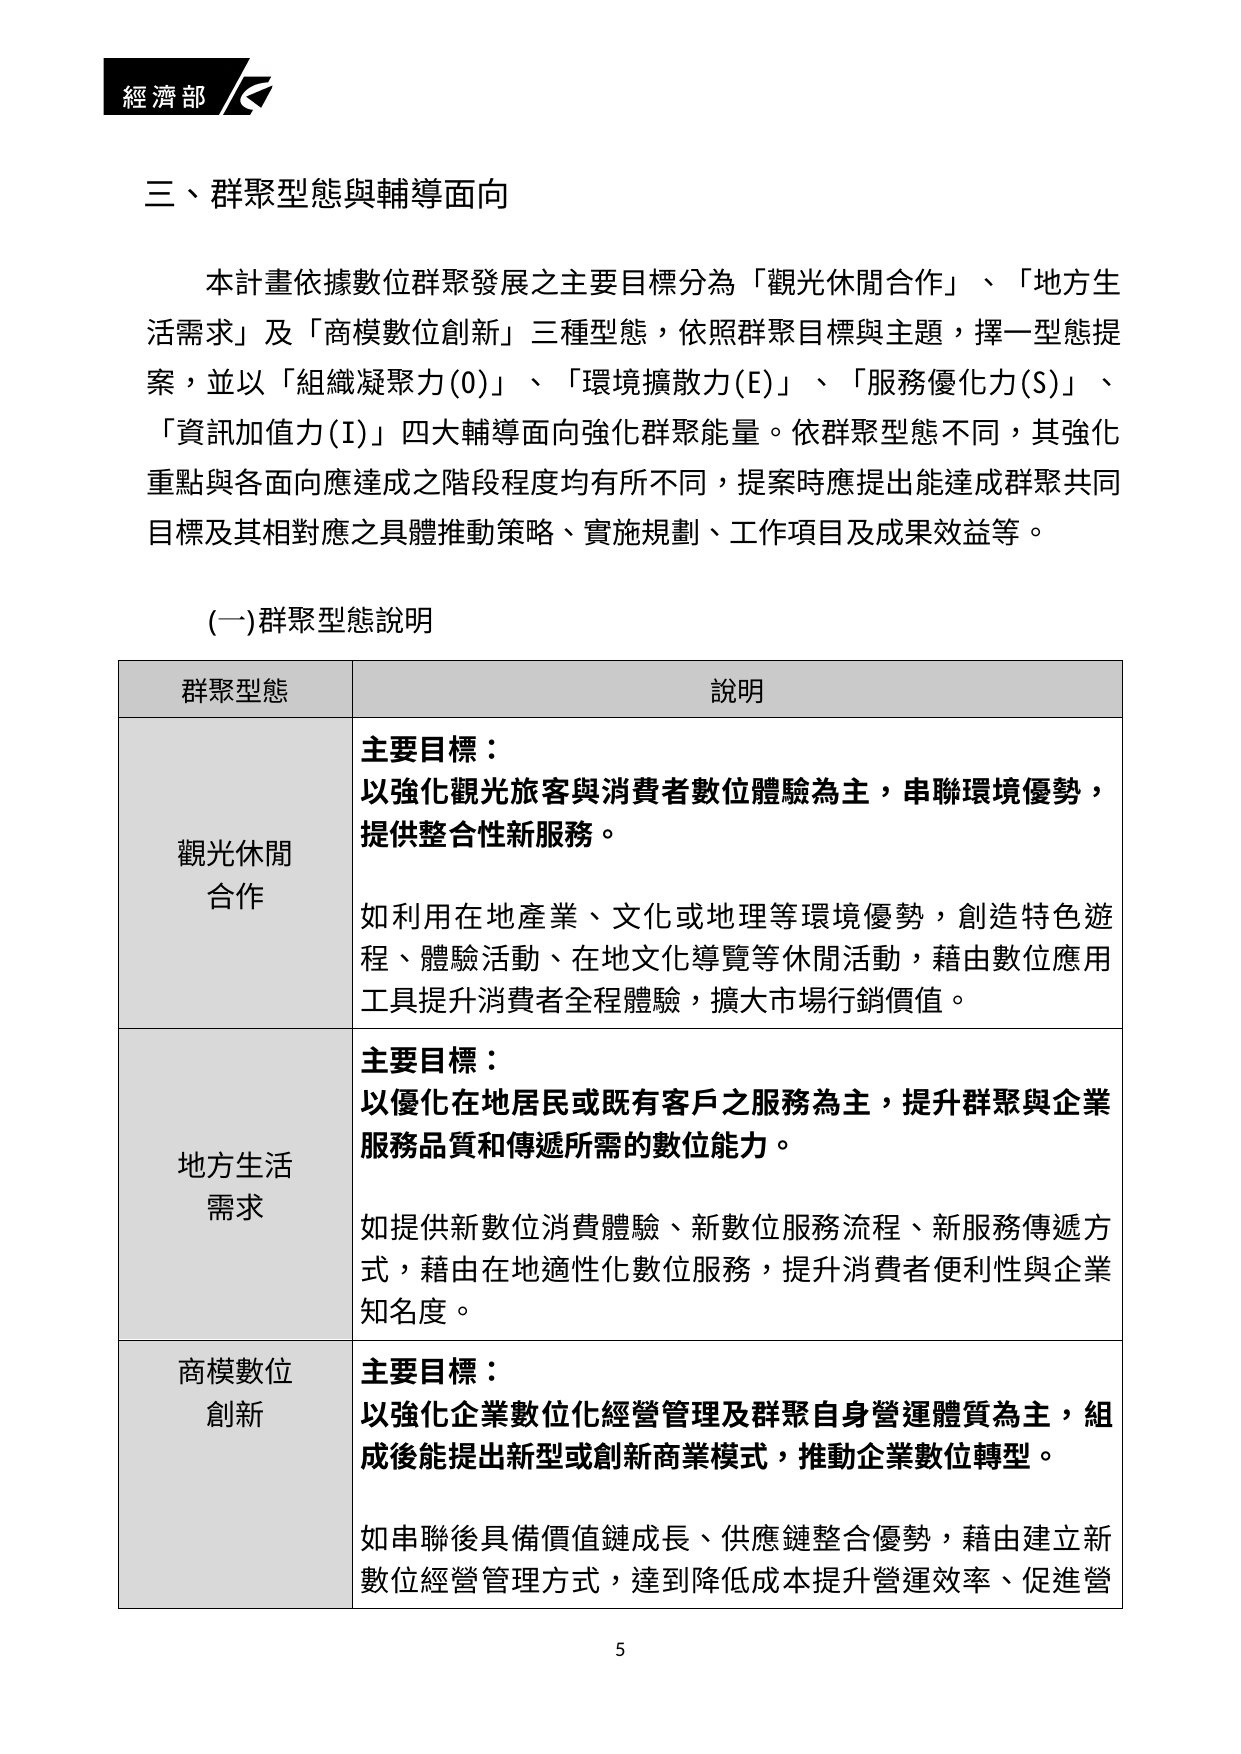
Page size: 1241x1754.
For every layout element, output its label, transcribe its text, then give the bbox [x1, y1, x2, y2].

table_cell 主要目標： 以優化在地居民或既有客戶之服務為主，提升群聚與企業服務品質和傳遞所需的數位能力。 如提供新數位消費體驗、新數位服務流程、新服務傳遞方式，藉由在地適性化數位服務，提升消費者便利性與企業知名度。 [353, 1029, 1122, 1339]
table_cell 觀光休閒 合作 [119, 718, 352, 1028]
table_header 群聚型態 [119, 661, 352, 717]
text 三、群聚型態與輔導面向 [143, 166, 1122, 216]
text 本計畫依據數位群聚發展之主要目標分為「觀光休閒合作」、「地方生活需求」及「商模數位創新」三種型態，依照群聚目標與主題，擇一型態提案，並以「組織凝聚力(O)」、「環境擴散力(E)」、「服務優化力(S)」、「資訊加值力(I)」四大輔導面向強化群聚能量。依群聚型態不同，其強化重點與各面向應達成之階段程度均有所不同，提案時應提出能達成群聚共同目標及其相對應之具體推動策略、實施規劃、工作項目及成果效益等。 [146, 254, 1122, 554]
table_cell 地方生活 需求 [119, 1029, 352, 1339]
table_cell 主要目標： 以強化觀光旅客與消費者數位體驗為主，串聯環境優勢，提供整合性新服務。 如利用在地產業、文化或地理等環境優勢，創造特色遊程、體驗活動、在地文化導覽等休閒活動，藉由數位應用工具提升消費者全程體驗，擴大市場行銷價值。 [353, 718, 1122, 1028]
table_cell 商模數位 創新 [119, 1341, 352, 1608]
list 群聚型態說明 [208, 591, 1122, 641]
table_cell 主要目標： 以強化企業數位化經營管理及群聚自身營運體質為主，組成後能提出新型或創新商業模式，推動企業數位轉型。 如串聯後具備價值鏈成長、供應鏈整合優勢，藉由建立新數位經營管理方式，達到降低成本提升營運效率、促進營 [353, 1341, 1122, 1608]
table_header 說明 [353, 661, 1122, 717]
